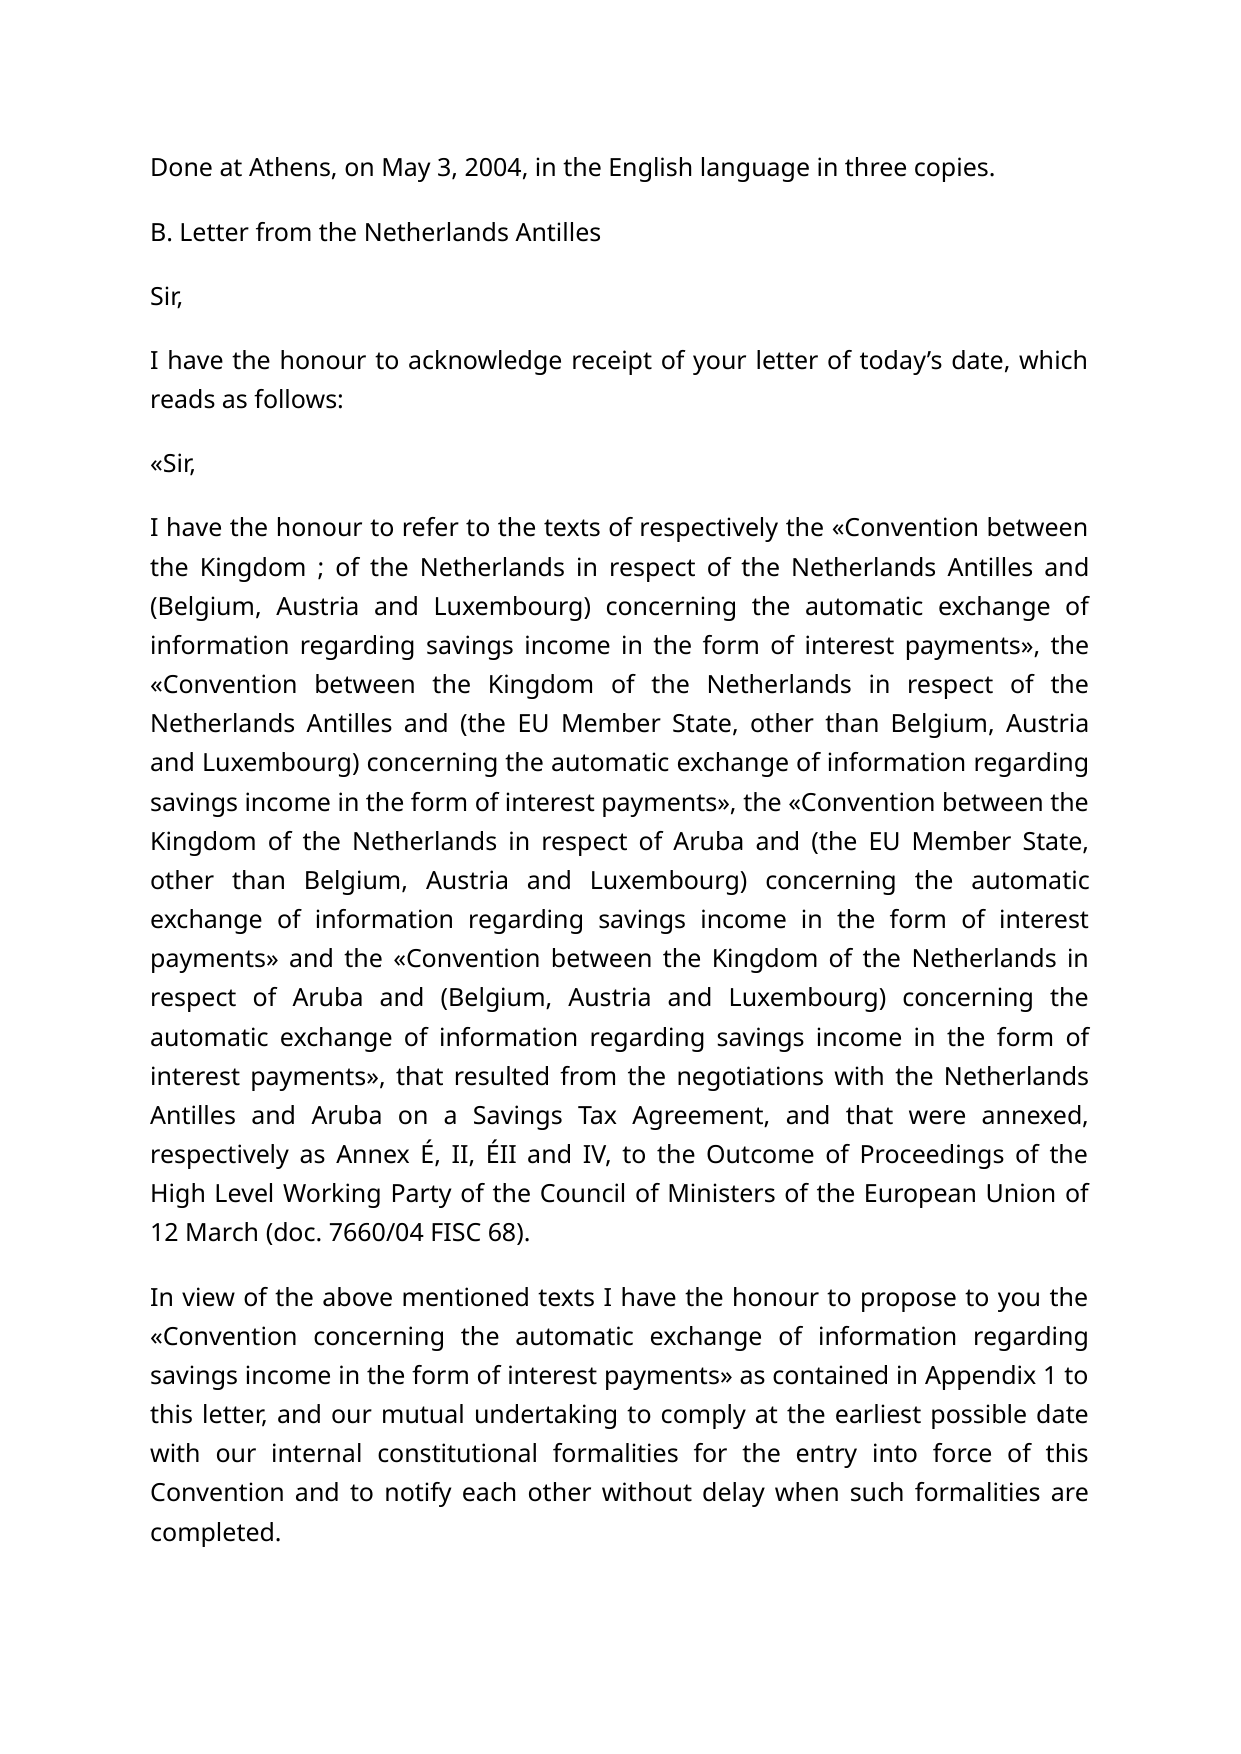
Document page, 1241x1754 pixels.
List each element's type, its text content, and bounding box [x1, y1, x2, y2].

text In view of the above mentioned texts I have the honour to propose to you the «Convention concerning the automatic exchange of information regarding savings income in the form of interest payments» as contained in Appendix 1 to this letter, and our mutual undertaking to comply at the earliest possible date with our internal constitutional formalities for the entry into force of this Convention and to notify each other without delay when such formalities are completed. [150, 1279, 1090, 1548]
text I have the honour to refer to the texts of respectively the «Convention between the Kingdom ; of the Netherlands in respect of the Netherlands Antilles and (Belgium, Austria and Luxembourg) concerning the automatic exchange of information regarding savings income in the form of interest payments», the «Convention between the Kingdom of the Netherlands in respect of the Netherlands Antilles and (the EU Member State, other than Belgium, Austria and Luxembourg) concerning the automatic exchange of information regarding savings income in the form of interest payments», the «Convention between the Kingdom of the Netherlands in respect of Aruba and (the EU Member State, other than Belgium, Austria and Luxembourg) concerning the automatic exchange of information regarding savings income in the form of interest payments» and the «Convention between the Kingdom of the Netherlands in respect of Aruba and (Belgium, Austria and Luxembourg) concerning the automatic exchange of information regarding savings income in the form of interest payments», that resulted from the negotiations with the Netherlands Antilles and Aruba on a Savings Tax Agreement, and that were annexed, respectively as Annex É, II, ÉII and IV, to the Outcome of Proceedings of the High Level Working Party of the Council of Ministers of the European Union of 12 March (doc. 7660/04 FISC 68). [150, 510, 1090, 1249]
text Sir, [150, 278, 1090, 312]
text B. Letter from the Netherlands Antilles [150, 214, 1090, 248]
text Done at Athens, on May 3, 2004, in the English language in three copies. [150, 150, 1090, 184]
text I have the honour to acknowledge receipt of your letter of today’s date, which reads as follows: [150, 342, 1090, 416]
text «Sir, [150, 446, 1090, 480]
